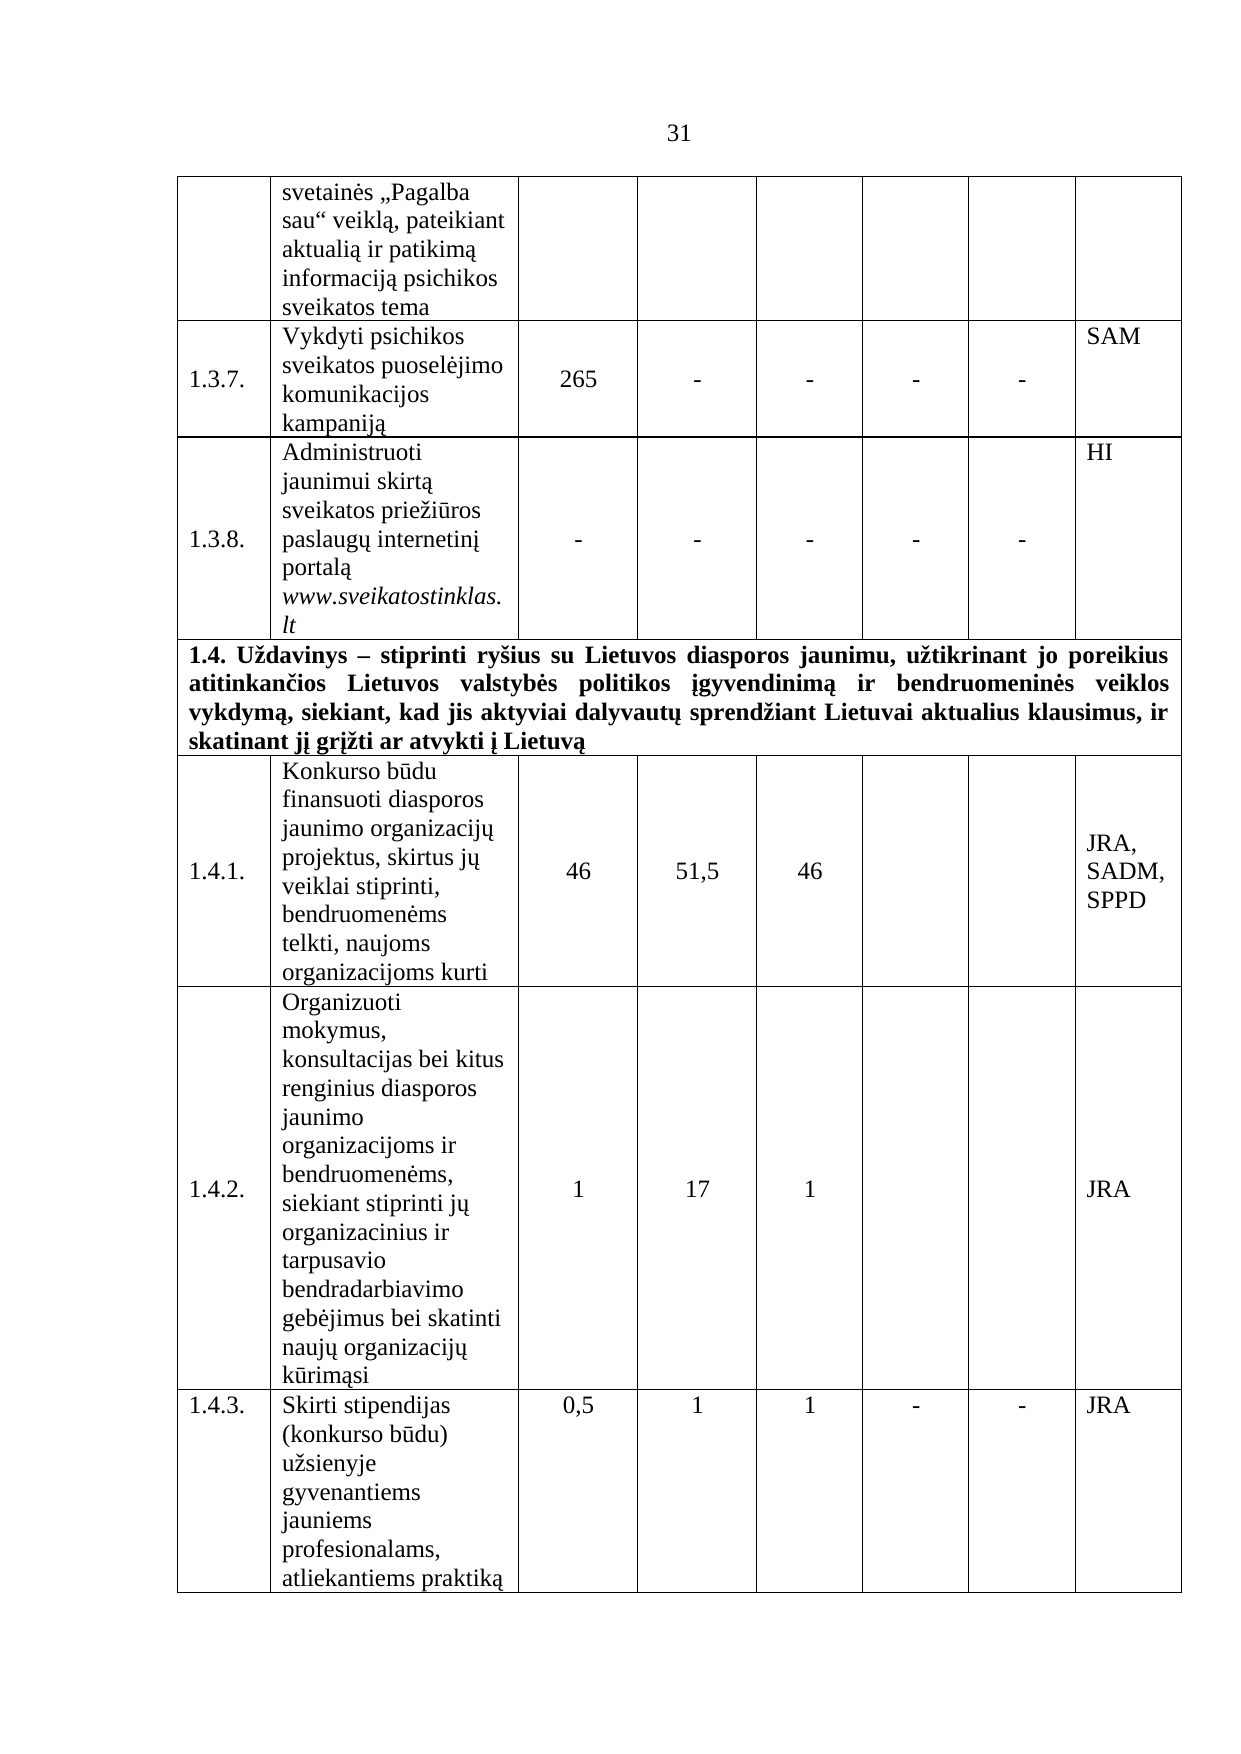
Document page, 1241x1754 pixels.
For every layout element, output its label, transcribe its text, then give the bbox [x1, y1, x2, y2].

table_cell - [969, 1390, 1075, 1592]
table_cell [863, 987, 968, 1389]
table_cell [519, 177, 637, 320]
table_cell - [969, 321, 1075, 436]
table_cell JRA [1076, 987, 1181, 1389]
table_cell 46 [519, 756, 637, 986]
table_cell 1.4. Uždavinys – stiprinti ryšius su Lietuvos diasporos jaunimu, užtikrinant jo poreikius atitinkančios Lietuvos valstybės politikos įgyvendinimą ir bendruomeninės veiklos vykdymą, siekiant, kad jis aktyviai dalyvautų sprendžiant Lietuvai aktualius klausimus, ir skatinant jį grįžti ar atvykti į Lietuvą [178, 640, 1181, 755]
table_cell Skirti stipendijas (konkurso būdu) užsienyje gyvenantiems jauniems profesionalams, atliekantiems praktiką [271, 1390, 518, 1592]
table_cell - [863, 177, 968, 320]
table_cell JRA [1076, 1390, 1181, 1592]
table_cell 1 [757, 1390, 862, 1592]
table_cell 1.4.1. [178, 756, 270, 986]
table_cell 1.4.2. [178, 987, 270, 1389]
table_cell 17 [638, 987, 756, 1389]
table_cell - [638, 177, 756, 320]
table_cell - [638, 321, 756, 436]
table_cell - [863, 321, 968, 436]
table_cell - [757, 438, 862, 639]
table_cell 1 [638, 1390, 756, 1592]
table_cell - [519, 438, 637, 639]
table_cell [969, 756, 1075, 986]
table_cell 1.3.8. [178, 438, 270, 639]
table_cell - [638, 438, 756, 639]
table_cell 1.4.3. [178, 1390, 270, 1592]
table_cell 1.3.7. [178, 321, 270, 436]
table_cell svetainės „Pagalba sau“ veiklą, pateikiant aktualią ir patikimą informaciją psichikos sveikatos tema [271, 177, 518, 320]
table_cell - [863, 1390, 968, 1592]
table_cell Administruoti jaunimui skirtą sveikatos priežiūros paslaugų internetinį portalą www.sveikatostinklas.lt [271, 438, 518, 639]
table_cell - [863, 438, 968, 639]
table_cell Organizuoti mokymus, konsultacijas bei kitus renginius diasporos jaunimo organizacijoms ir bendruomenėms, siekiant stiprinti jų organizacinius ir tarpusavio bendradarbiavimo gebėjimus bei skatinti naujų organizacijų kūrimąsi [271, 987, 518, 1389]
table_cell HI [1076, 438, 1181, 639]
table_cell 265 [519, 321, 637, 436]
table_cell [863, 756, 968, 986]
table_cell - [757, 177, 862, 320]
table_cell JRA, SADM, SPPD [1076, 756, 1181, 986]
table_cell 1 [519, 987, 637, 1389]
table_cell 51,5 [638, 756, 756, 986]
table_cell Vykdyti psichikos sveikatos puoselėjimo komunikacijos kampaniją [271, 321, 518, 436]
table_cell [178, 177, 270, 320]
table_cell SAM [1076, 321, 1181, 436]
table_cell - [969, 177, 1075, 320]
table_cell [1076, 177, 1181, 320]
table_cell - [757, 321, 862, 436]
table_cell 1 [757, 987, 862, 1389]
table_cell Konkurso būdu finansuoti diasporos jaunimo organizacijų projektus, skirtus jų veiklai stiprinti, bendruomenėms telkti, naujoms organizacijoms kurti [271, 756, 518, 986]
table_cell 0,5 [519, 1390, 637, 1592]
table_cell - [969, 438, 1075, 639]
table_cell [969, 987, 1075, 1389]
table_cell 46 [757, 756, 862, 986]
